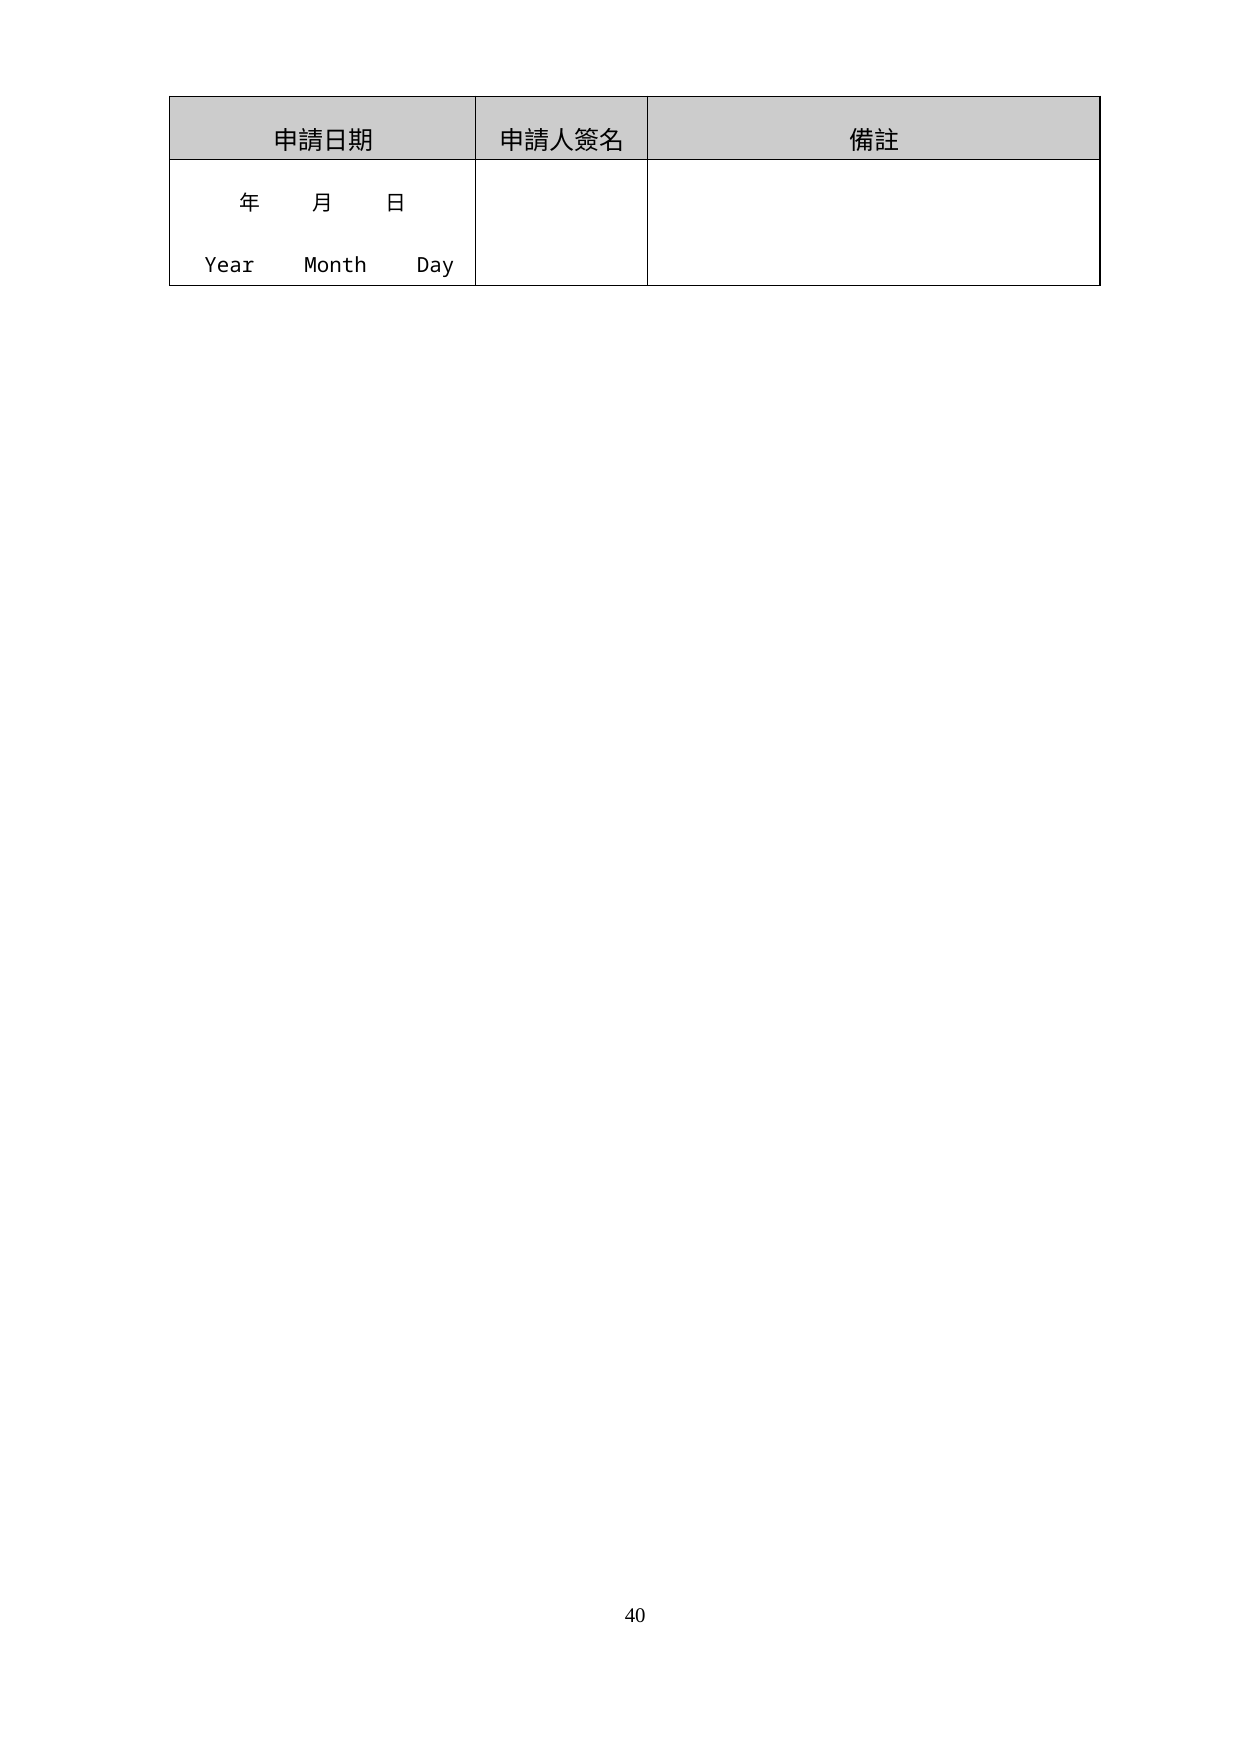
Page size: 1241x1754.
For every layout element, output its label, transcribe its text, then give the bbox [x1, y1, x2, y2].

table_cell 備註 [648, 97, 1099, 159]
table_cell 申請日期 [170, 97, 475, 159]
table_cell [476, 160, 647, 285]
table_cell [648, 160, 1099, 285]
table_cell 年 月 日 Year Month Day [170, 160, 475, 285]
table_cell 申請人簽名 [476, 97, 647, 159]
